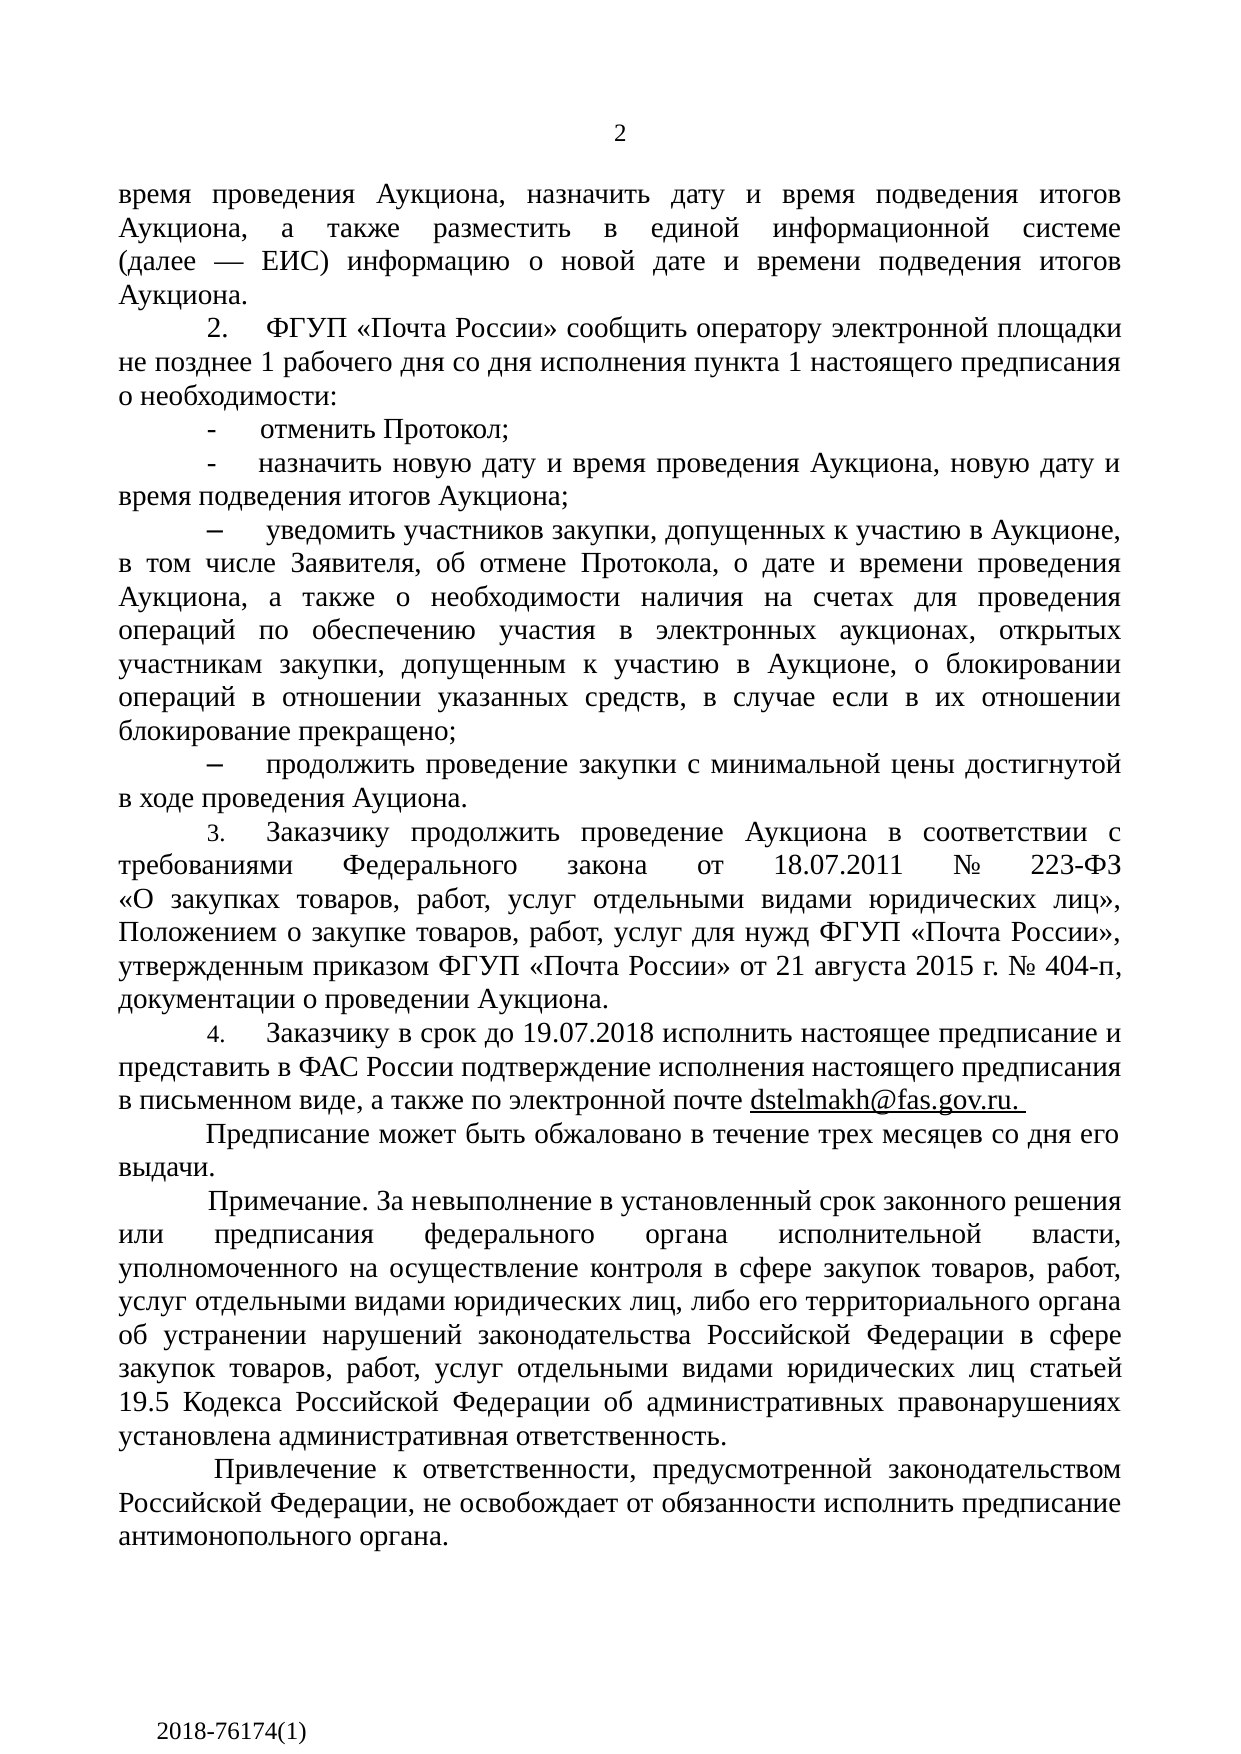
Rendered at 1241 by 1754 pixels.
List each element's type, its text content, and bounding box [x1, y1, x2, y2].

text - отменить Протокол; [118, 411, 1122, 445]
text - назначить новую дату и время проведения Аукциона, новую дату и время подведения итогов Аукциона; [118, 445, 1122, 512]
list Привлечение к ответственности, предусмотренной законодательством Российской Федерации, не освобождает от обязанности исполнить предписание антимонопольного органа. [118, 1451, 1122, 1552]
list Предписание может быть обжаловано в течение трех месяцев со дня его выдачи. [118, 1116, 1122, 1183]
list Заказчику продолжить проведение Аукциона в соответствии с требованиями Федерального закона от 18.07.2011 № 223-ФЗ «О закупках товаров, работ, услуг отдельными видами юридических лиц», Положением о закупке товаров, работ, услуг для нужд ФГУП «Почта России», утвержденным приказом ФГУП «Почта России» от 21 августа 2015 г. № 404-п, документации о проведении Аукциона. [118, 814, 1122, 1015]
list ФГУП «Почта России» сообщить оператору электронной площадки не позднее 1 рабочего дня со дня исполнения пункта 1 настоящего предписания о необходимости: [118, 311, 1122, 411]
list продолжить проведение закупки с минимальной цены достигнутой в ходе проведения Ауциона. [118, 747, 1122, 814]
list Примечание. За невыполнение в установленный срок законного решения или предписания федерального органа исполнительной власти, уполномоченного на осуществление контроля в сфере закупок товаров, работ, услуг отдельными видами юридических лиц, либо его территориального органа об устранении нарушений законодательства Российской Федерации в сфере закупок товаров, работ, услуг отдельными видами юридических лиц статьей 19.5 Кодекса Российской Федерации об административных правонарушениях установлена административная ответственность. [118, 1183, 1122, 1451]
list время проведения Аукциона, назначить дату и время подведения итогов Аукциона, а также разместить в единой информационной системе (далее — ЕИС) информацию о новой дате и времени подведения итогов Аукциона. [118, 176, 1122, 311]
list уведомить участников закупки, допущенных к участию в Аукционе, в том числе Заявителя, об отмене Протокола, о дате и времени проведения Аукциона, а также о необходимости наличия на счетах для проведения операций по обеспечению участия в электронных аукционах, открытых участникам закупки, допущенным к участию в Аукционе, о блокировании операций в отношении указанных средств, в случае если в их отношении блокирование прекращено; [118, 512, 1122, 747]
list Заказчику в срок до 19.07.2018 исполнить настоящее предписание и представить в ФАС России подтверждение исполнения настоящего предписания в письменном виде, а также по электронной почте dstelmakh@fas.gov.ru. [118, 1015, 1122, 1116]
